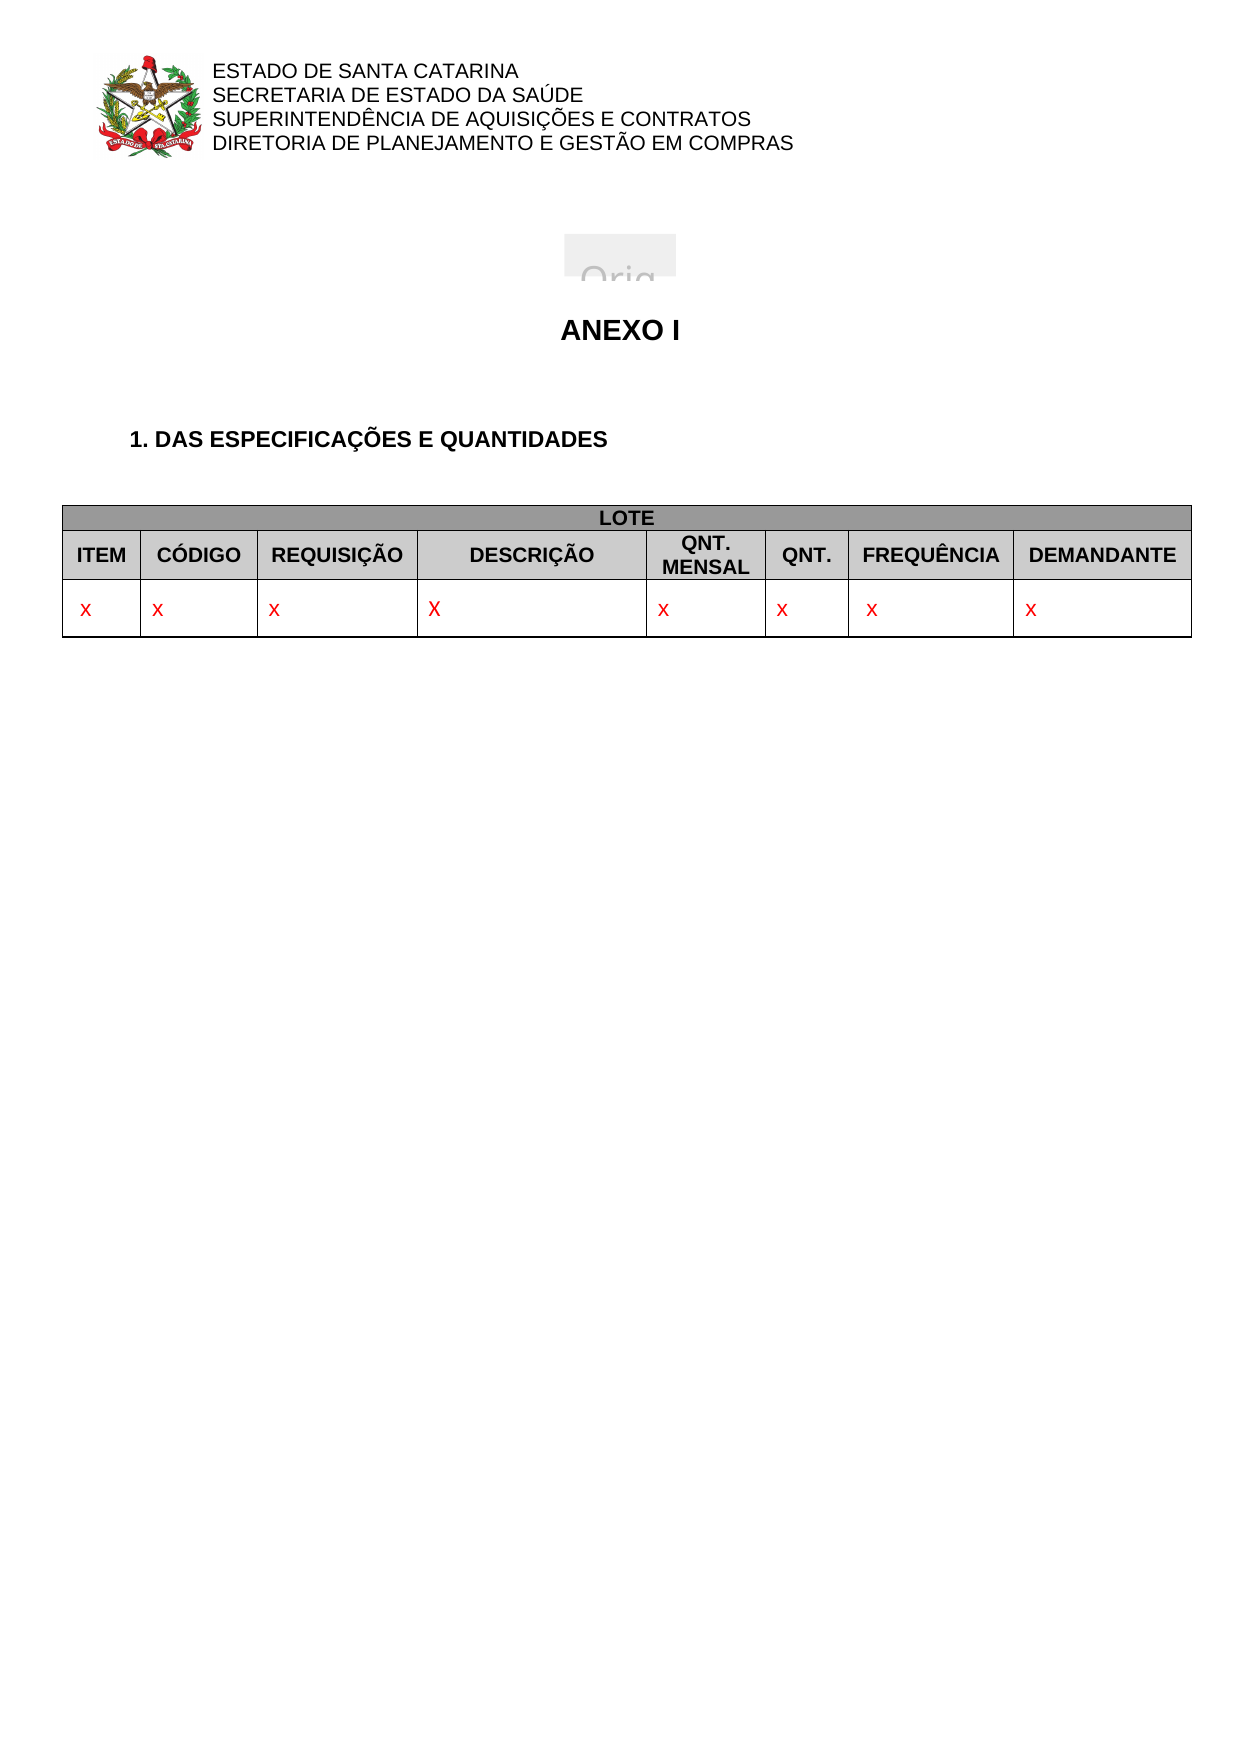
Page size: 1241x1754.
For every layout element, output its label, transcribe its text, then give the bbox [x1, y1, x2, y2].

table_cell DEMANDANTE [1014, 531, 1191, 579]
table_cell x [63, 580, 140, 636]
table_cell x [766, 580, 848, 636]
table_cell ITEM [63, 531, 140, 579]
table_cell x [1014, 580, 1191, 636]
table_cell CÓDIGO [141, 531, 257, 579]
table_cell FREQUÊNCIA [849, 531, 1013, 579]
table_cell QNT. MENSAL [647, 531, 765, 579]
text 1. DAS ESPECIFICAÇÕES E QUANTIDADES [129, 426, 1176, 452]
table_header LOTE [63, 506, 1191, 530]
table_cell x [849, 580, 1013, 636]
table_cell x [141, 580, 257, 636]
table_cell DESCRIÇÃO [418, 531, 646, 579]
table_cell QNT. [766, 531, 848, 579]
table_cell X [418, 580, 646, 636]
picture [93, 53, 205, 160]
table_cell x [647, 580, 765, 636]
table_cell REQUISIÇÃO [258, 531, 417, 579]
table_cell x [258, 580, 417, 636]
text ANEXO I [64, 313, 1176, 347]
